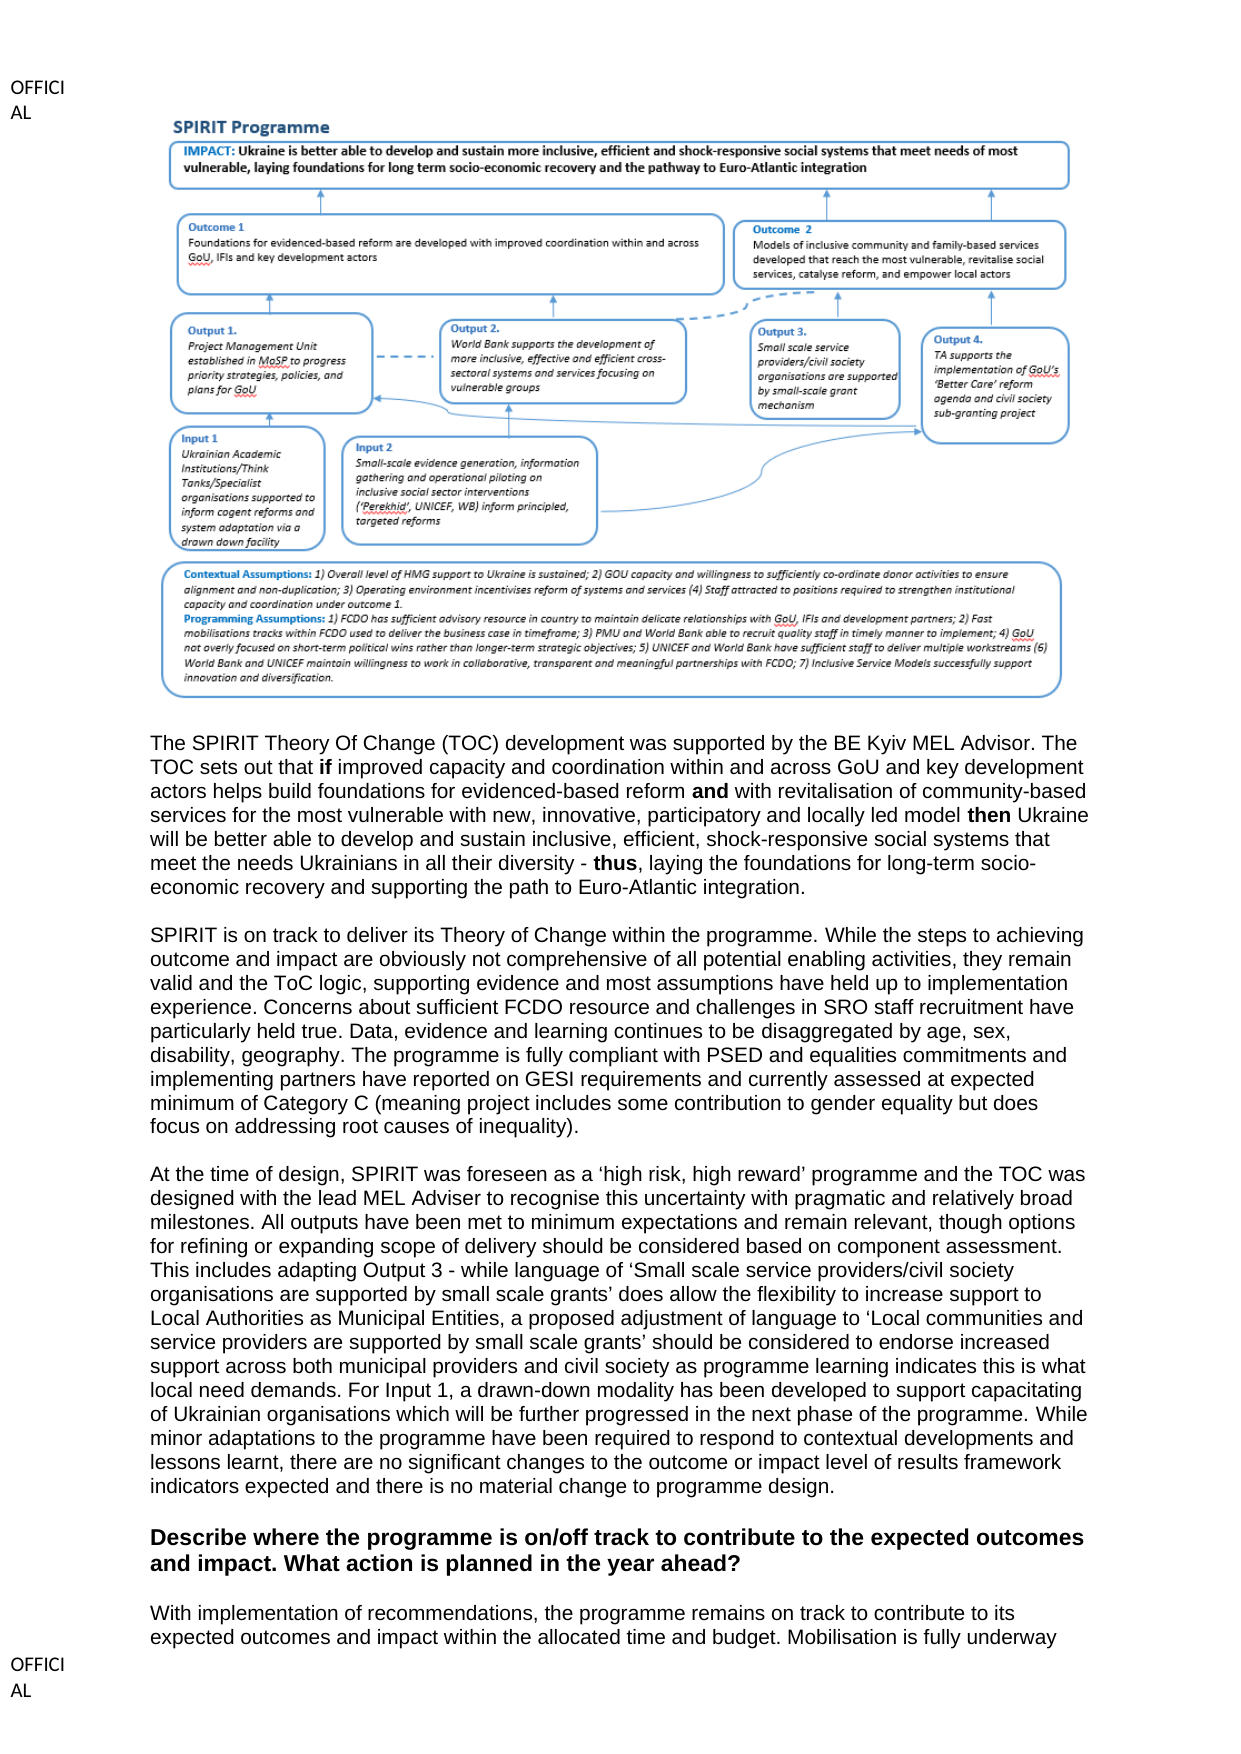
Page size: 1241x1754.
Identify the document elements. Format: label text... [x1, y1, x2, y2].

text Describe where the programme is on/off track to contribute to the expected outcomes and impact. What action is planned in the year ahead? [150, 1524, 1090, 1577]
text The SPIRIT Theory Of Change (TOC) development was supported by the BE Kyiv MEL Advisor. The TOC sets out that if improved capacity and coordination within and across GoU and key development actors helps build foundations for evidenced-based reform and with revitalisation of community-based services for the most vulnerable with new, innovative, participatory and locally led model then Ukraine will be better able to develop and sustain inclusive, efficient, shock-responsive social systems that meet the needs Ukrainians in all their diversity - thus, laying the foundations for long-term socio-economic recovery and supporting the path to Euro-Atlantic integration. [150, 731, 1090, 899]
text At the time of design, SPIRIT was foreseen as a ‘high risk, high reward’ programme and the TOC was designed with the lead MEL Adviser to recognise this uncertainty with pragmatic and relatively broad milestones. All outputs have been met to minimum expectations and remain relevant, though options for refining or expanding scope of delivery should be considered based on component assessment. This includes adapting Output 3 - while language of ‘Small scale service providers/civil society organisations are supported by small scale grants’ does allow the flexibility to increase support to Local Authorities as Municipal Entities, a proposed adjustment of language to ‘Local communities and service providers are supported by small scale grants’ should be considered to endorse increased support across both municipal providers and civil society as programme learning indicates this is what local need demands. For Input 1, a drawn-down modality has been developed to support capacitating of Ukrainian organisations which will be further progressed in the next phase of the programme. While minor adaptations to the programme have been required to respond to contextual developments and lessons learnt, there are no significant changes to the outcome or impact level of results framework indicators expected and there is no material change to programme design. [150, 1162, 1090, 1498]
text SPIRIT is on track to deliver its Theory of Change within the programme. While the steps to achieving outcome and impact are obviously not comprehensive of all potential enabling activities, they remain valid and the ToC logic, supporting evidence and most assumptions have held up to implementation experience. Concerns about sufficient FCDO resource and challenges in SRO staff recruitment have particularly held true. Data, evidence and learning continues to be disaggregated by age, sex, disability, geography. The programme is fully compliant with PSED and equalities commitments and implementing partners have reported on GESI requirements and currently assessed at expected minimum of Category C (meaning project includes some contribution to gender equality but does focus on addressing root causes of inequality). [150, 923, 1090, 1138]
text With implementation of recommendations, the programme remains on track to contribute to its expected outcomes and impact within the allocated time and budget. Mobilisation is fully underway [150, 1601, 1090, 1648]
